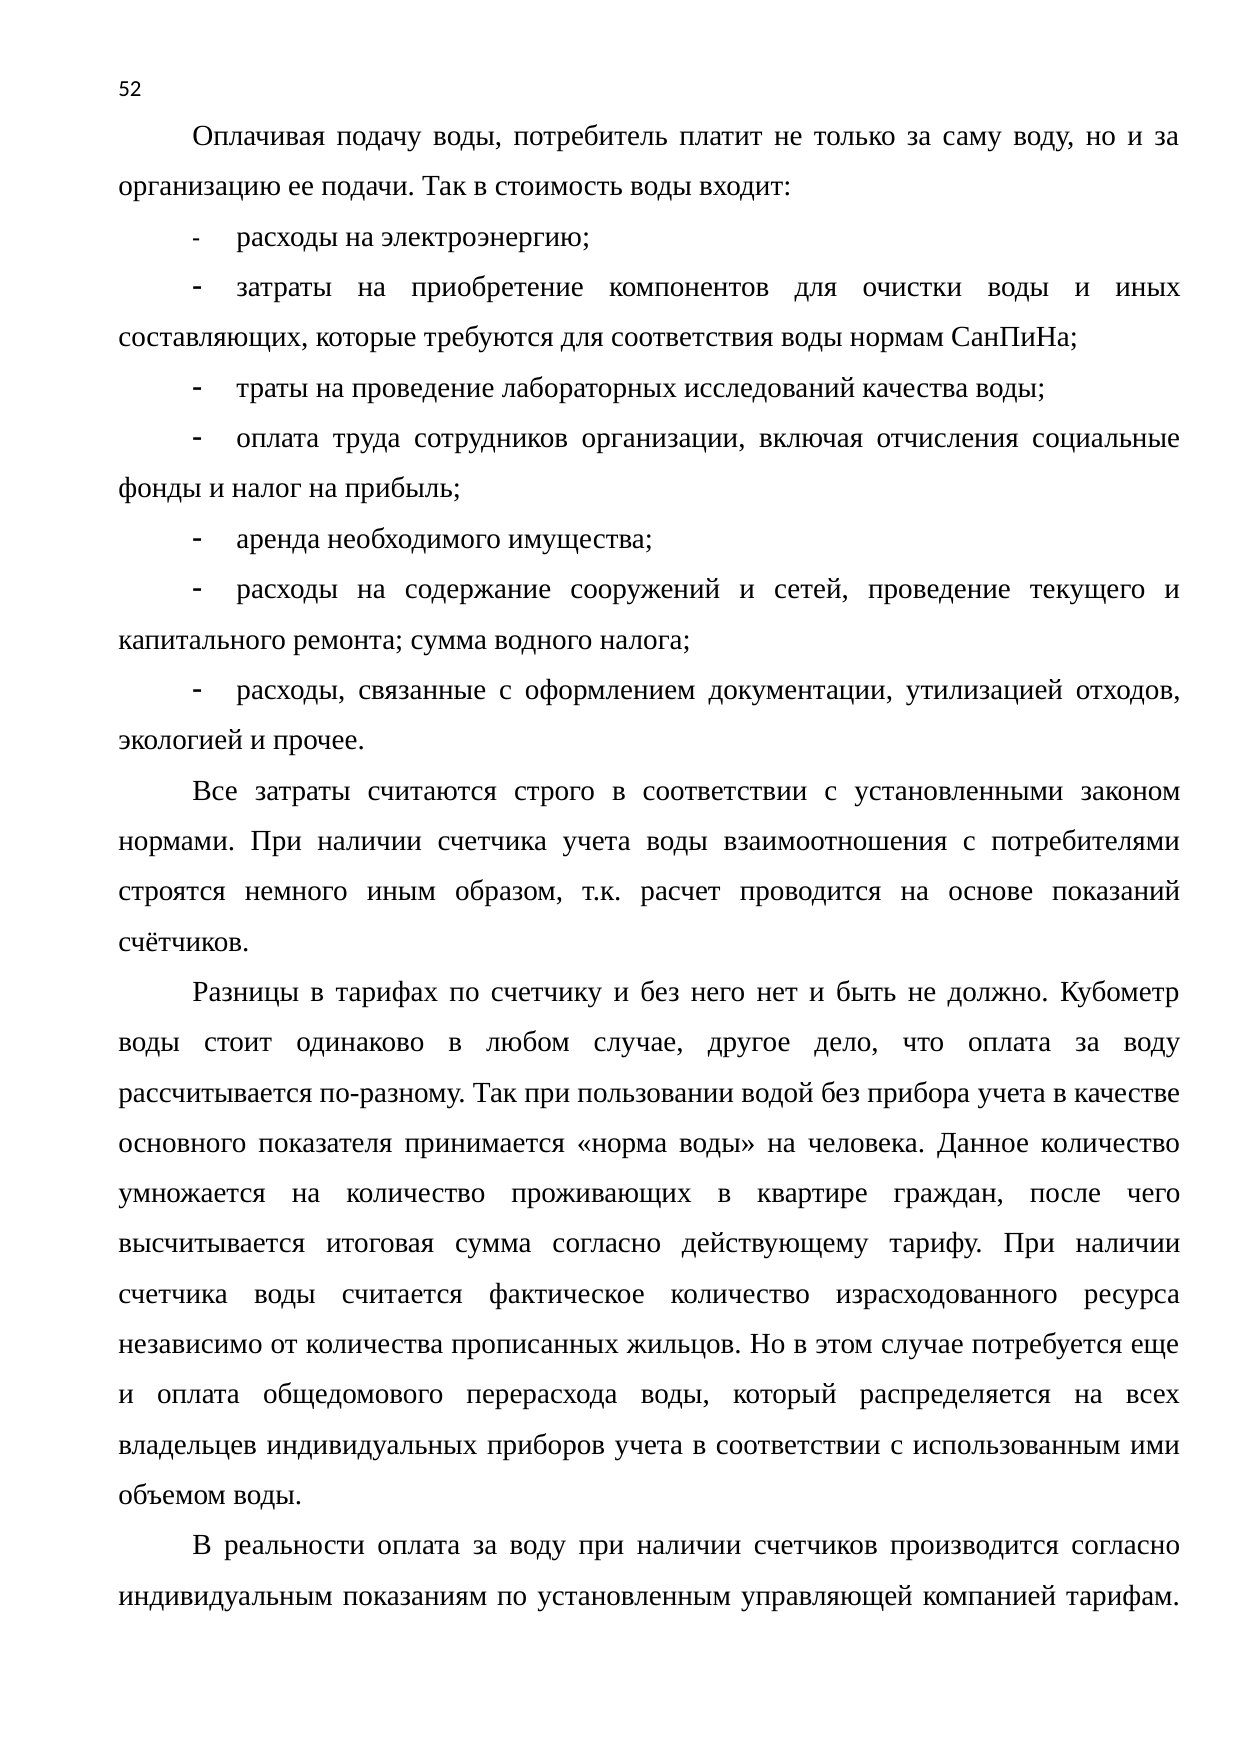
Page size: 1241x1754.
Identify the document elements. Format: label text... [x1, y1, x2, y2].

text В реальности оплата за воду при наличии счетчиков производится согласно индивидуальным показаниям по установленным управляющей компанией тарифам. [118, 1527, 1181, 1611]
list расходы, связанные с оформлением документации, утилизацией отходов, экологией и прочее. [118, 672, 1181, 756]
list расходы на содержание сооружений и сетей, проведение текущего и капитального ремонта; сумма водного налога; [118, 571, 1181, 655]
list расходы на электроэнергию; [118, 219, 1181, 252]
list затраты на приобретение компонентов для очистки воды и иных составляющих, которые требуются для соответствия воды нормам СанПиНа; [118, 269, 1181, 353]
text Разницы в тарифах по счетчику и без него нет и быть не должно. Кубометр воды стоит одинаково в любом случае, другое дело, что оплата за воду рассчитывается по-разному. Так при пользовании водой без прибора учета в качестве основного показателя принимается «норма воды» на человека. Данное количество умножается на количество проживающих в квартире граждан, после чего высчитывается итоговая сумма согласно действующему тарифу. При наличии счетчика воды считается фактическое количество израсходованного ресурса независимо от количества прописанных жильцов. Но в этом случае потребуется еще и оплата общедомового перерасхода воды, который распределяется на всех владельцев индивидуальных приборов учета в соответствии с использованным ими объемом воды. [118, 974, 1181, 1511]
list оплата труда сотрудников организации, включая отчисления социальные фонды и налог на прибыль; [118, 420, 1181, 504]
list аренда необходимого имущества; [118, 521, 1181, 554]
list траты на проведение лабораторных исследований качества воды; [118, 370, 1181, 403]
text Все затраты считаются строго в соответствии с установленными законом нормами. При наличии счетчика учета воды взаимоотношения с потребителями строятся немного иным образом, т.к. расчет проводится на основе показаний счётчиков. [118, 773, 1181, 957]
text Оплачивая подачу воды, потребитель платит не только за саму воду, но и за организацию ее подачи. Так в стоимость воды входит: [118, 118, 1181, 202]
